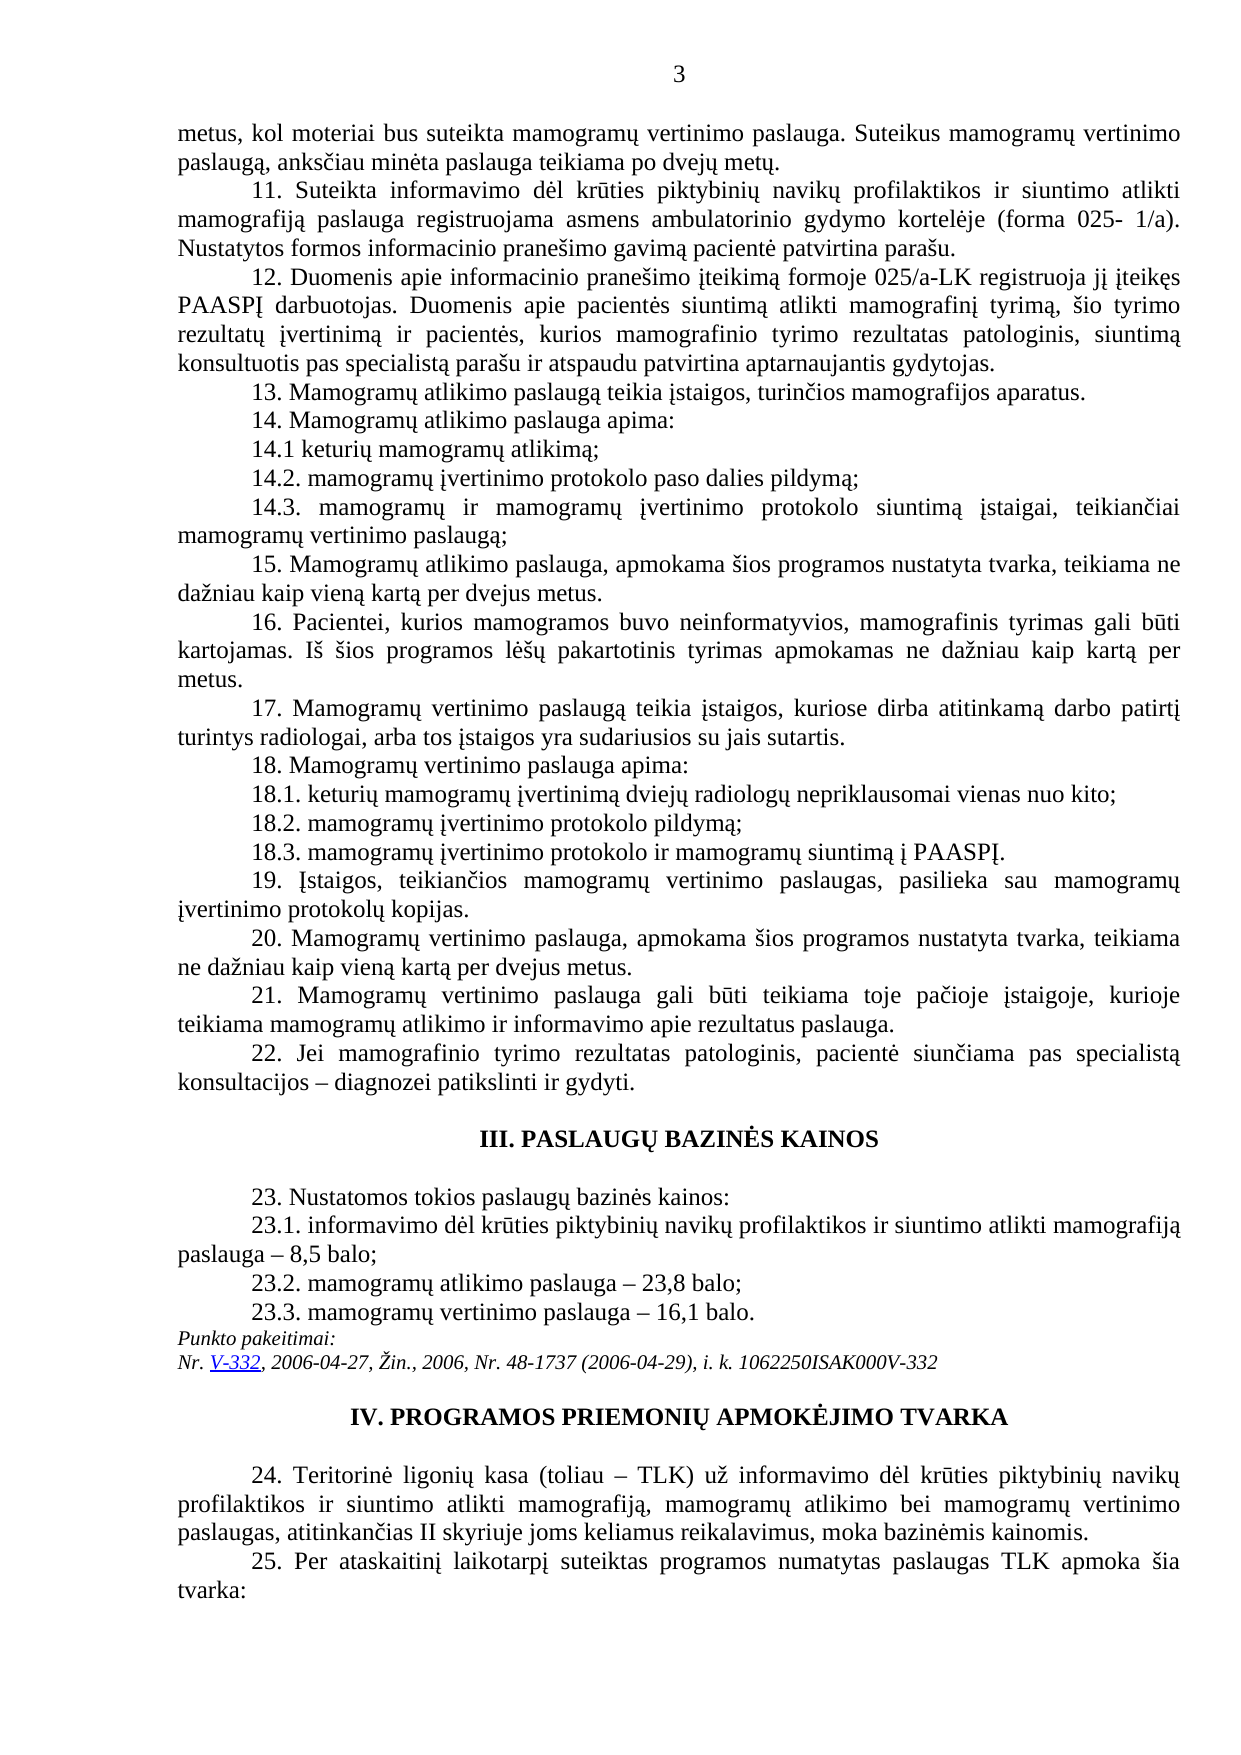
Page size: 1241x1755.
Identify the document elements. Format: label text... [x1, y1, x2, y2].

text 18. Mamogramų vertinimo paslauga apima: [177, 751, 1181, 779]
text III. PASLAUGŲ BAZINĖS KAINOS [177, 1124, 1181, 1153]
text 20. Mamogramų vertinimo paslauga, apmokama šios programos nustatyta tvarka, teikiama ne dažniau kaip vieną kartą per dvejus metus. [177, 923, 1181, 981]
text 23.3. mamogramų vertinimo paslauga – 16,1 balo. [177, 1297, 1181, 1326]
text 23.1. informavimo dėl krūties piktybinių navikų profilaktikos ir siuntimo atlikti mamografiją paslauga – 8,5 balo; [177, 1211, 1181, 1268]
text 25. Per ataskaitinį laikotarpį suteiktas programos numatytas paslaugas TLK apmoka šia tvarka: [177, 1546, 1181, 1604]
text 19. Įstaigos, teikiančios mamogramų vertinimo paslaugas, pasilieka sau mamogramų įvertinimo protokolų kopijas. [177, 866, 1181, 923]
text 14.1 keturių mamogramų atlikimą; [177, 434, 1181, 463]
text 14.3. mamogramų ir mamogramų įvertinimo protokolo siuntimą įstaigai, teikiančiai mamogramų vertinimo paslaugą; [177, 492, 1181, 549]
text 18.3. mamogramų įvertinimo protokolo ir mamogramų siuntimą į PAASPĮ. [177, 837, 1181, 866]
text 15. Mamogramų atlikimo paslauga, apmokama šios programos nustatyta tvarka, teikiama ne dažniau kaip vieną kartą per dvejus metus. [177, 549, 1181, 607]
text 23.2. mamogramų atlikimo paslauga – 23,8 balo; [177, 1268, 1181, 1297]
text Punkto pakeitimai: [177, 1326, 1181, 1350]
text 24. Teritorinė ligonių kasa (toliau – TLK) už informavimo dėl krūties piktybinių navikų profilaktikos ir siuntimo atlikti mamografiją, mamogramų atlikimo bei mamogramų vertinimo paslaugas, atitinkančias II skyriuje joms keliamus reikalavimus, moka bazinėmis kainomis. [177, 1460, 1181, 1546]
text 11. Suteikta informavimo dėl krūties piktybinių navikų profilaktikos ir siuntimo atlikti mamografiją paslauga registruojama asmens ambulatorinio gydymo kortelėje (forma 025- 1/a). Nustatytos formos informacinio pranešimo gavimą pacientė patvirtina parašu. [177, 176, 1181, 262]
text 18.1. keturių mamogramų įvertinimą dviejų radiologų nepriklausomai vienas nuo kito; [177, 779, 1181, 808]
text 21. Mamogramų vertinimo paslauga gali būti teikiama toje pačioje įstaigoje, kurioje teikiama mamogramų atlikimo ir informavimo apie rezultatus paslauga. [177, 981, 1181, 1038]
text 14. Mamogramų atlikimo paslauga apima: [177, 406, 1181, 434]
text 13. Mamogramų atlikimo paslaugą teikia įstaigos, turinčios mamografijos aparatus. [177, 377, 1181, 406]
text Nr. V-332, 2006-04-27, Žin., 2006, Nr. 48-1737 (2006-04-29), i. k. 1062250ISAK000V-332 [177, 1350, 1181, 1374]
text 18.2. mamogramų įvertinimo protokolo pildymą; [177, 808, 1181, 837]
text IV. PROGRAMOS PRIEMONIŲ APMOKĖJIMO TVARKA [177, 1402, 1181, 1431]
text 23. Nustatomos tokios paslaugų bazinės kainos: [177, 1182, 1181, 1211]
text 12. Duomenis apie informacinio pranešimo įteikimą formoje 025/a-LK registruoja jį įteikęs PAASPĮ darbuotojas. Duomenis apie pacientės siuntimą atlikti mamografinį tyrimą, šio tyrimo rezultatų įvertinimą ir pacientės, kurios mamografinio tyrimo rezultatas patologinis, siuntimą konsultuotis pas specialistą parašu ir atspaudu patvirtina aptarnaujantis gydytojas. [177, 262, 1181, 377]
text 16. Pacientei, kurios mamogramos buvo neinformatyvios, mamografinis tyrimas gali būti kartojamas. Iš šios programos lėšų pakartotinis tyrimas apmokamas ne dažniau kaip kartą per metus. [177, 607, 1181, 693]
text 22. Jei mamografinio tyrimo rezultatas patologinis, pacientė siunčiama pas specialistą konsultacijos – diagnozei patikslinti ir gydyti. [177, 1038, 1181, 1096]
text metus, kol moteriai bus suteikta mamogramų vertinimo paslauga. Suteikus mamogramų vertinimo paslaugą, anksčiau minėta paslauga teikiama po dvejų metų. [177, 118, 1181, 176]
text 14.2. mamogramų įvertinimo protokolo paso dalies pildymą; [177, 463, 1181, 492]
text 17. Mamogramų vertinimo paslaugą teikia įstaigos, kuriose dirba atitinkamą darbo patirtį turintys radiologai, arba tos įstaigos yra sudariusios su jais sutartis. [177, 693, 1181, 751]
